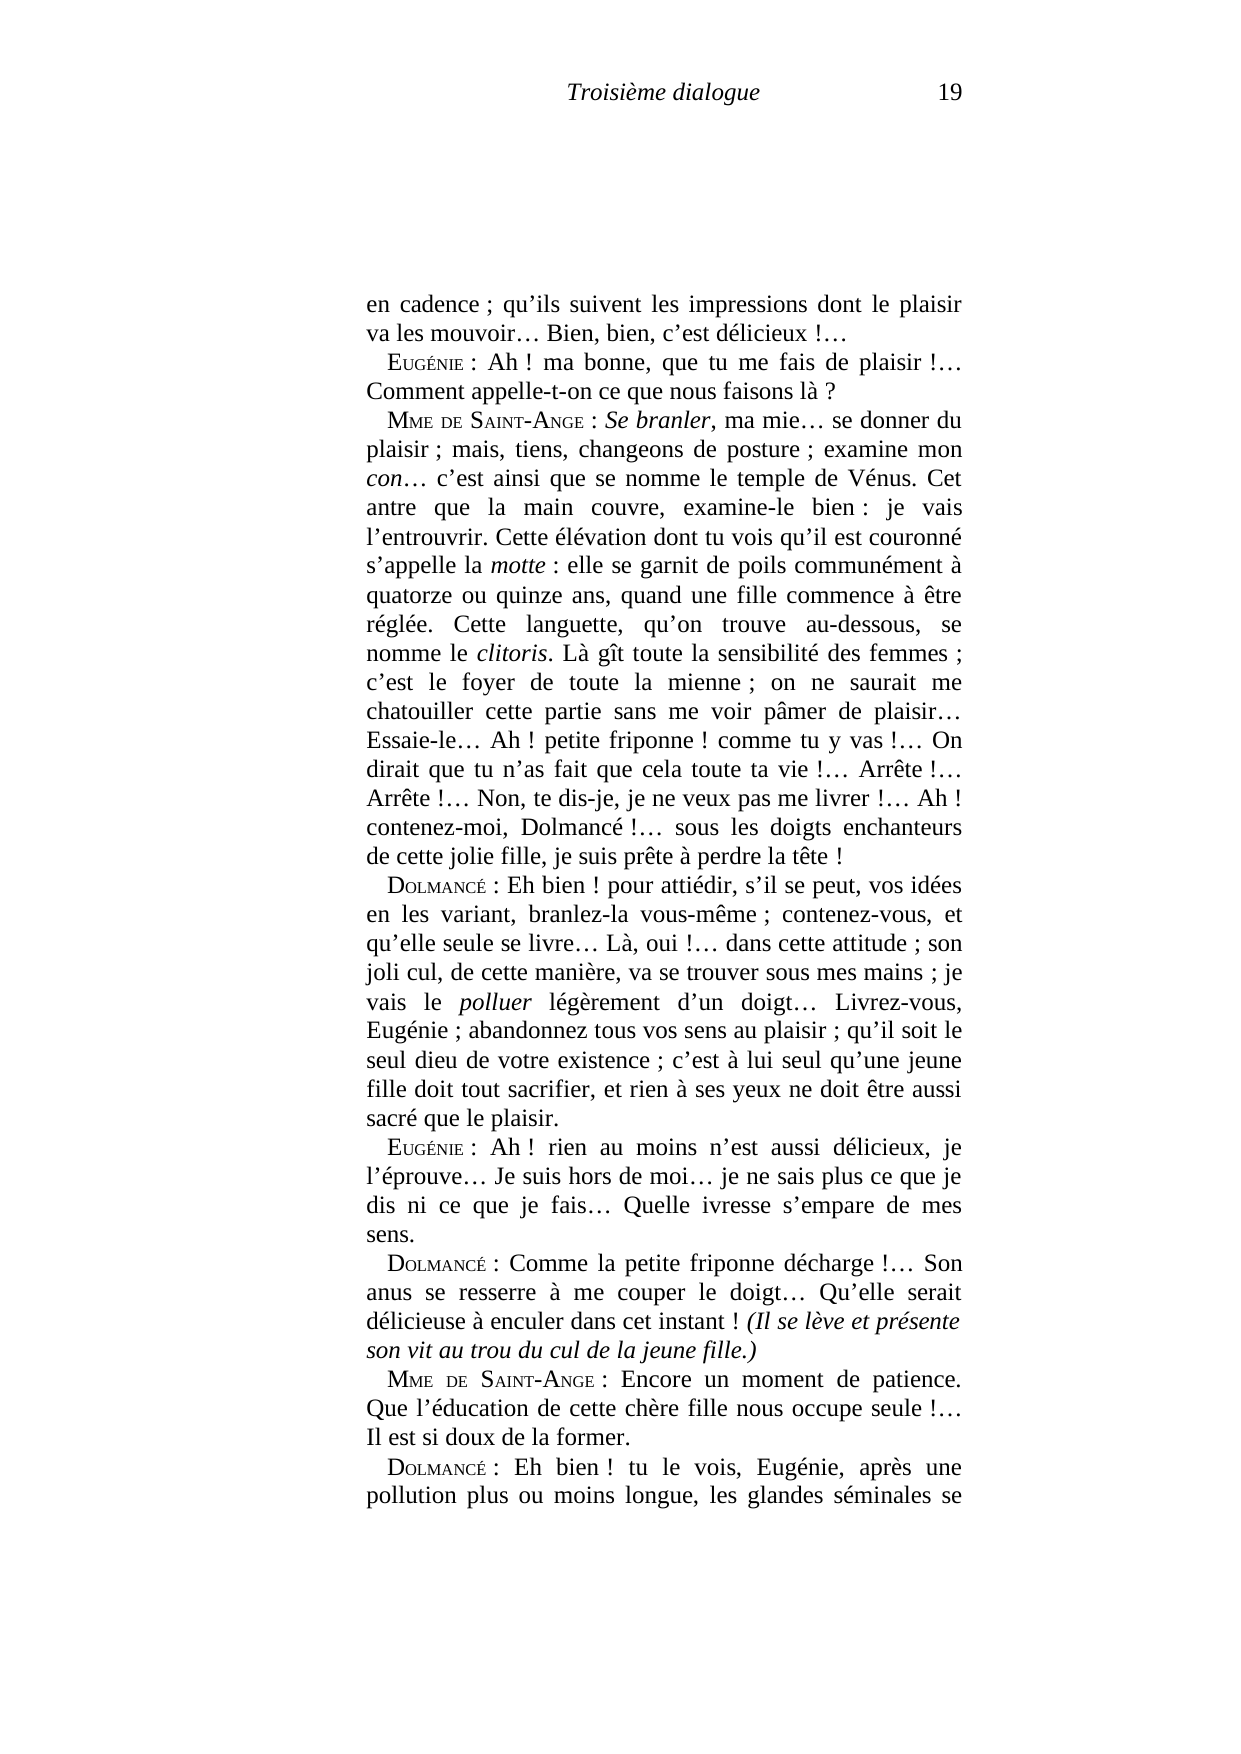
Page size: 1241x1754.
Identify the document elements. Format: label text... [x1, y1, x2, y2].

text Dolmancé : Eh bien ! pour attiédir, s’il se peut, vos idées en les variant, branlez-la vous-même ; contenez-vous, et qu’elle seule se livre… Là, oui !… dans cette attitude ; son joli cul, de cette manière, va se trouver sous mes mains ; je vais le polluer légèrement d’un doigt… Livrez-vous, Eugénie ; abandonnez tous vos sens au plaisir ; qu’il soit le seul dieu de votre existence ; c’est à lui seul qu’une jeune fille doit tout sacrifier, et rien à ses yeux ne doit être aussi sacré que le plaisir. [366, 870, 962, 1132]
text Mme de Saint-Ange : Encore un moment de patience. Que l’éducation de cette chère fille nous occupe seule !… Il est si doux de la former. [366, 1364, 962, 1451]
text Dolmancé : Eh bien ! tu le vois, Eugénie, après une pollution plus ou moins longue, les glandes séminales se [366, 1451, 962, 1509]
text Eugénie : Ah ! rien au moins n’est aussi délicieux, je l’éprouve… Je suis hors de moi… je ne sais plus ce que je dis ni ce que je fais… Quelle ivresse s’empare de mes sens. [366, 1132, 962, 1248]
text Mme de Saint-Ange : Se branler, ma mie… se donner du plaisir ; mais, tiens, changeons de posture ; examine mon con… c’est ainsi que se nomme le temple de Vénus. Cet antre que la main couvre, examine-le bien : je vais l’entrouvrir. Cette élévation dont tu vois qu’il est couronné s’appelle la motte : elle se garnit de poils communément à quatorze ou quinze ans, quand une fille commence à être réglée. Cette languette, qu’on trouve au-dessous, se nomme le clitoris. Là gît toute la sensibilité des femmes ; c’est le foyer de toute la mienne ; on ne saurait me chatouiller cette partie sans me voir pâmer de plaisir… Essaie-le… Ah ! petite friponne ! comme tu y vas !… On dirait que tu n’as fait que cela toute ta vie !… Arrête !… Arrête !… Non, te dis-je, je ne veux pas me livrer !… Ah ! contenez-moi, Dolmancé !… sous les doigts enchanteurs de cette jolie fille, je suis prête à perdre la tête ! [366, 405, 962, 870]
text en cadence ; qu’ils suivent les impressions dont le plaisir va les mouvoir… Bien, bien, c’est délicieux !… [366, 289, 962, 347]
text Dolmancé : Comme la petite friponne décharge !… Son anus se resserre à me couper le doigt… Qu’elle serait délicieuse à enculer dans cet instant ! (Il se lève et présente son vit au trou du cul de la jeune fille.) [366, 1248, 962, 1364]
text Eugénie : Ah ! ma bonne, que tu me fais de plaisir !… Comment appelle-t-on ce que nous faisons là ? [366, 347, 962, 405]
